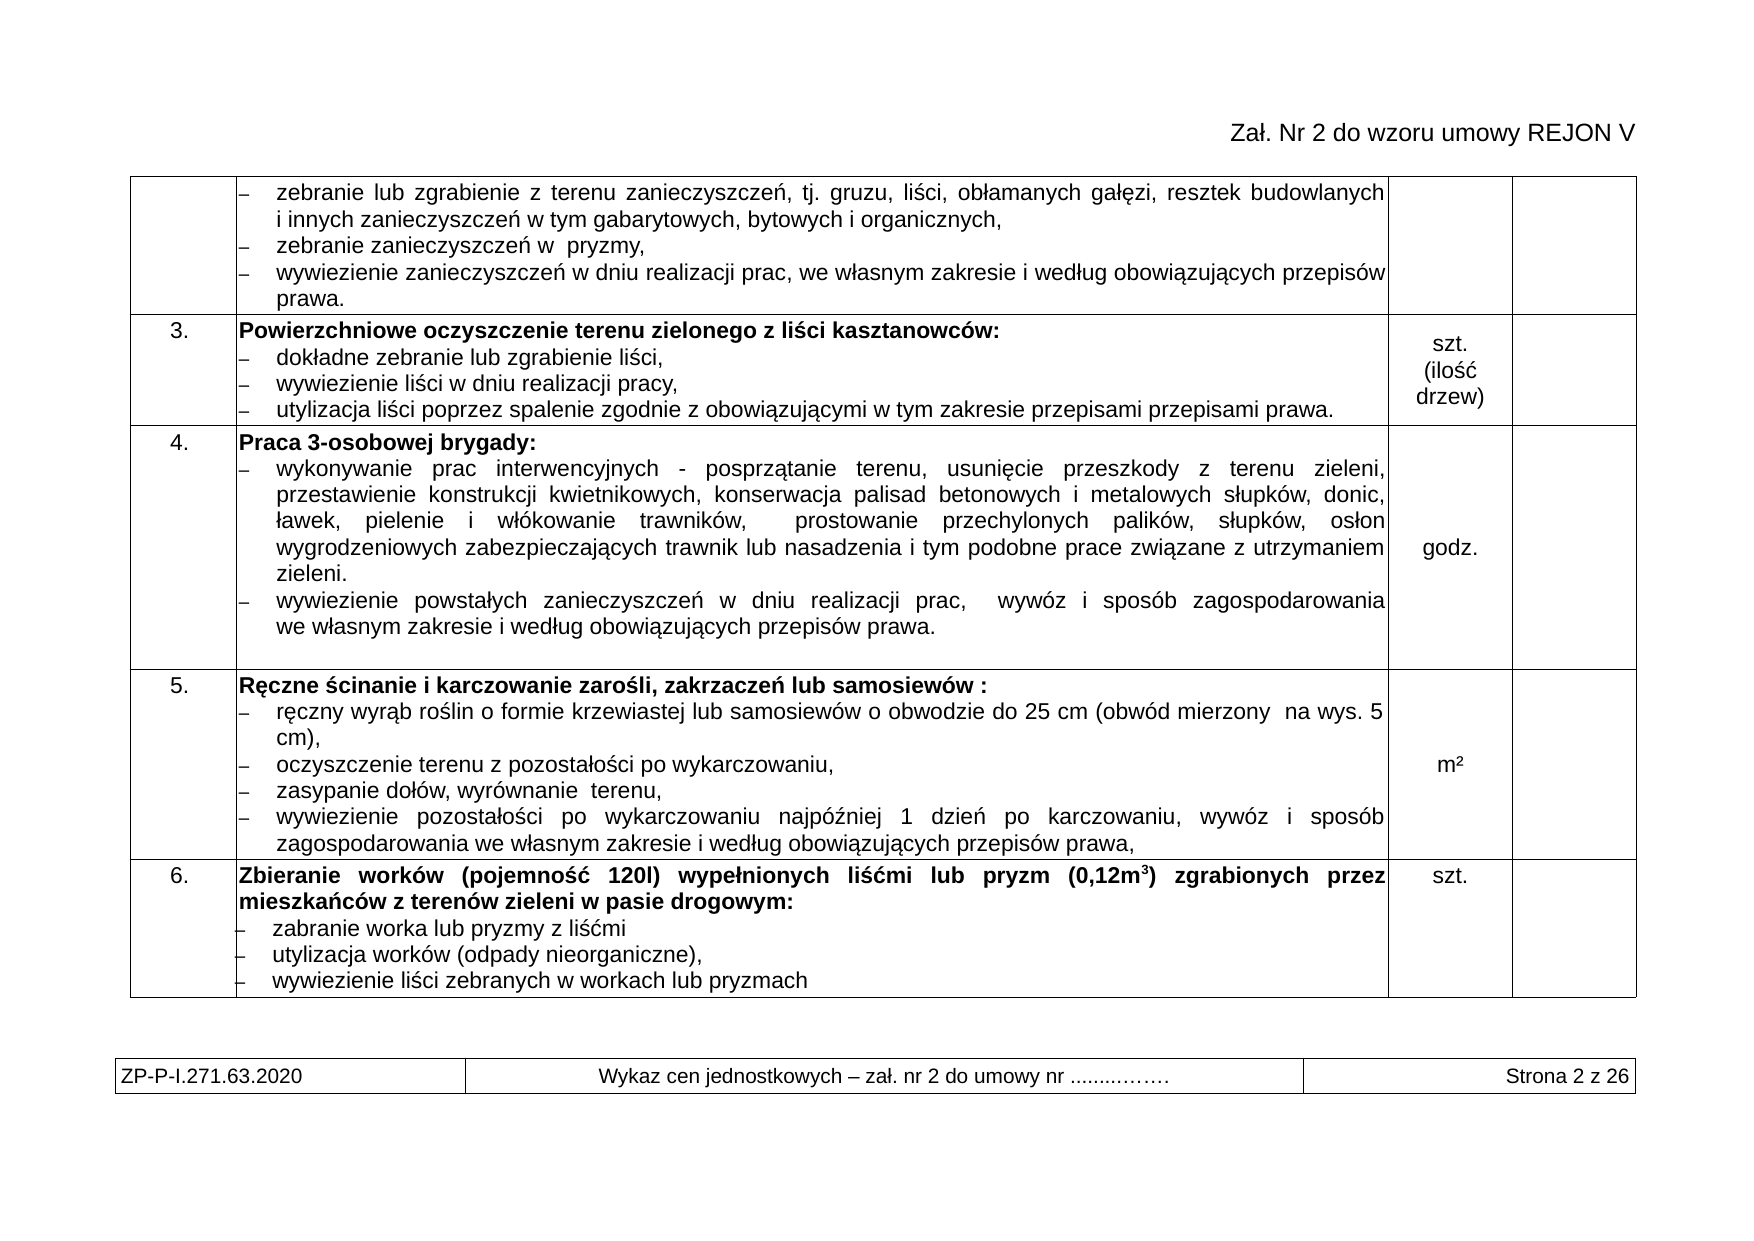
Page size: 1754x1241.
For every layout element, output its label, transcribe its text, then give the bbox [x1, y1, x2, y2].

table_cell Zbieranie worków (pojemność 120l) wypełnionych liśćmi lub pryzm (0,12m3) zgrabionych przez mieszkańców z terenów zieleni w pasie drogowym: zabranie worka lub pryzmy z liśćmi utylizacja worków (odpady nieorganiczne), wywiezienie liści zebranych w workach lub pryzmach wywóz i sposób zagospodarowania odpadów organicznych we własnym zakresie i według obowiązujących przepisów prawa. [237, 860, 1388, 997]
table_cell [131, 860, 236, 997]
table_cell Praca 3-osobowej brygady: wykonywanie prac interwencyjnych - posprzątanie terenu, usunięcie przeszkody z terenu zieleni, przestawienie konstrukcji kwietnikowych, konserwacja palisad betonowych i metalowych słupków, donic, ławek, pielenie i włókowanie trawników, prostowanie przechylonych palików, słupków, osłon wygrodzeniowych zabezpieczających trawnik lub nasadzenia i tym podobne prace związane z utrzymaniem zieleni. wywiezienie powstałych zanieczyszczeń w dniu realizacji prac, wywóz i sposób zagospodarowania we własnym zakresie i według obowiązujących przepisów prawa. [237, 426, 1388, 668]
table_cell [131, 177, 236, 314]
table_cell Powierzchniowe oczyszczenie terenu zieleni nieobjętego stałym utrzymaniem: zebranie lub zgrabienie z terenu zanieczyszczeń, tj. gruzu, liści, obłamanych gałęzi, resztek budowlanych i innych zanieczyszczeń w tym gabarytowych, bytowych i organicznych, zebranie zanieczyszczeń w pryzmy, wywiezienie zanieczyszczeń w dniu realizacji prac, we własnym zakresie i według obowiązujących przepisów prawa. [237, 177, 1388, 314]
table_cell [131, 315, 236, 425]
table_cell [1513, 670, 1636, 859]
table_cell [1513, 177, 1636, 314]
table_cell [1389, 177, 1512, 314]
table_cell [131, 426, 236, 668]
table_cell m² [1389, 670, 1512, 859]
table_cell godz. [1389, 426, 1512, 668]
table_cell [131, 670, 236, 859]
table_cell [1513, 315, 1636, 425]
table_cell Powierzchniowe oczyszczenie terenu zielonego z liści kasztanowców: dokładne zebranie lub zgrabienie liści, wywiezienie liści w dniu realizacji pracy, utylizacja liści poprzez spalenie zgodnie z obowiązującymi w tym zakresie przepisami przepisami prawa. [237, 315, 1388, 425]
table_cell [1513, 426, 1636, 668]
table_cell szt. (ilość drzew) [1389, 315, 1512, 425]
table_cell [1513, 860, 1636, 997]
table_cell szt. [1389, 860, 1512, 997]
table_cell Ręczne ścinanie i karczowanie zarośli, zakrzaczeń lub samosiewów : ręczny wyrąb roślin o formie krzewiastej lub samosiewów o obwodzie do 25 cm (obwód mierzony na wys. 5 cm), oczyszczenie terenu z pozostałości po wykarczowaniu, zasypanie dołów, wyrównanie terenu, wywiezienie pozostałości po wykarczowaniu najpóźniej 1 dzień po karczowaniu, wywóz i sposób zagospodarowania we własnym zakresie i według obowiązujących przepisów prawa, [237, 670, 1388, 859]
